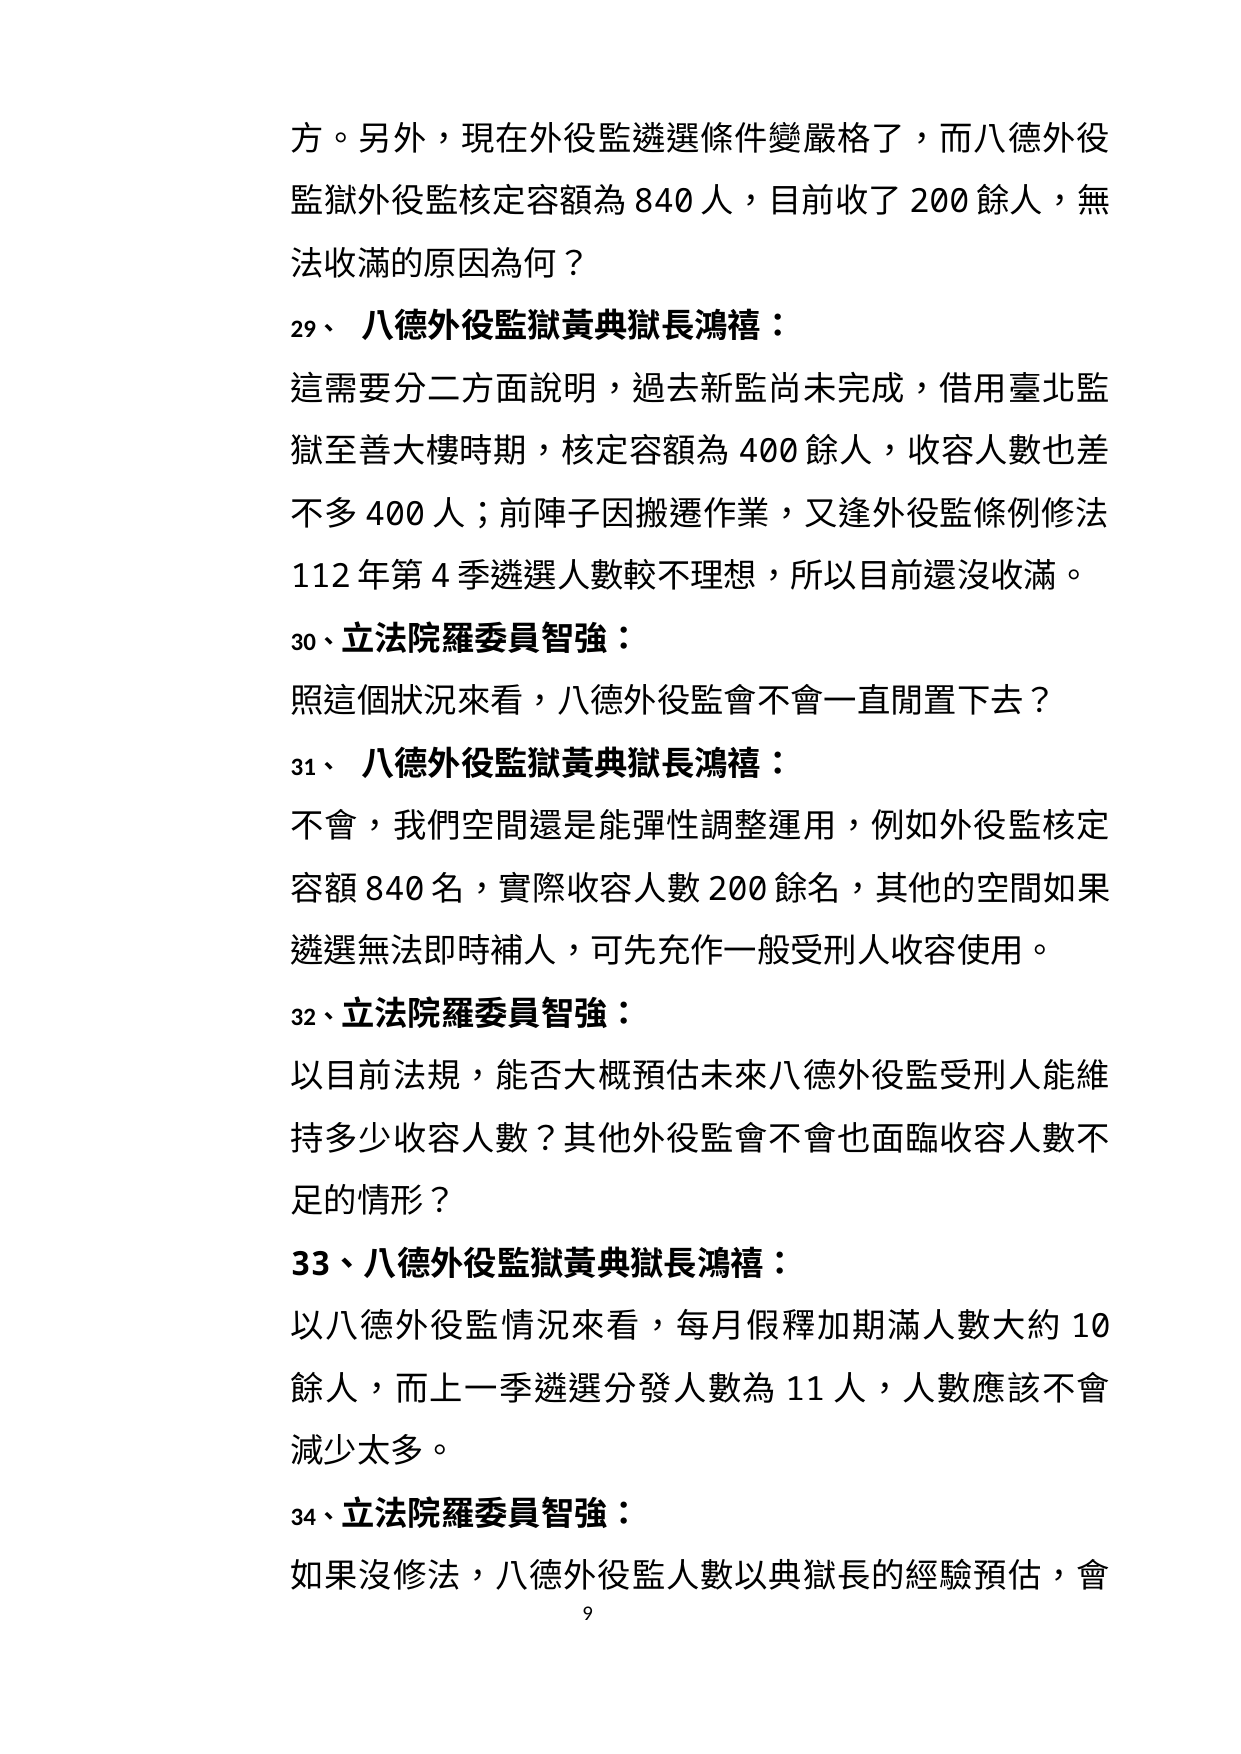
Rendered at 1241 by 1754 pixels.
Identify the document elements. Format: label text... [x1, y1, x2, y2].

text 方。另外，現在外役監遴選條件變嚴格了，而八德外役監獄外役監核定容額為840人，目前收了200餘人，無法收滿的原因為何？ [290, 94, 1110, 282]
list 八德外役監獄黃典獄長鴻禧： [290, 282, 1110, 344]
text 照這個狀況來看，八德外役監會不會一直閒置下去？ [290, 657, 1110, 719]
list 立法院羅委員智強： [290, 969, 1110, 1032]
list 立法院羅委員智強： [290, 594, 1110, 657]
text 如果沒修法，八德外役監人數以典獄長的經驗預估，會 [290, 1532, 1110, 1594]
text 以八德外役監情況來看，每月假釋加期滿人數大約10餘人，而上一季遴選分發人數為11人，人數應該不會減少太多。 [290, 1282, 1110, 1469]
list 八德外役監獄黃典獄長鴻禧： [290, 719, 1110, 782]
text 以目前法規，能否大概預估未來八德外役監受刑人能維持多少收容人數？其他外役監會不會也面臨收容人數不足的情形？ [290, 1032, 1110, 1219]
text 不會，我們空間還是能彈性調整運用，例如外役監核定容額840名，實際收容人數200餘名，其他的空間如果遴選無法即時補人，可先充作一般受刑人收容使用。 [290, 782, 1110, 969]
list 立法院羅委員智強： [290, 1469, 1110, 1532]
text 這需要分二方面說明，過去新監尚未完成，借用臺北監獄至善大樓時期，核定容額為400餘人，收容人數也差不多400人；前陣子因搬遷作業，又逢外役監條例修法112年第4季遴選人數較不理想，所以目前還沒收滿。 [290, 344, 1110, 594]
list 八德外役監獄黃典獄長鴻禧： [290, 1219, 1110, 1282]
